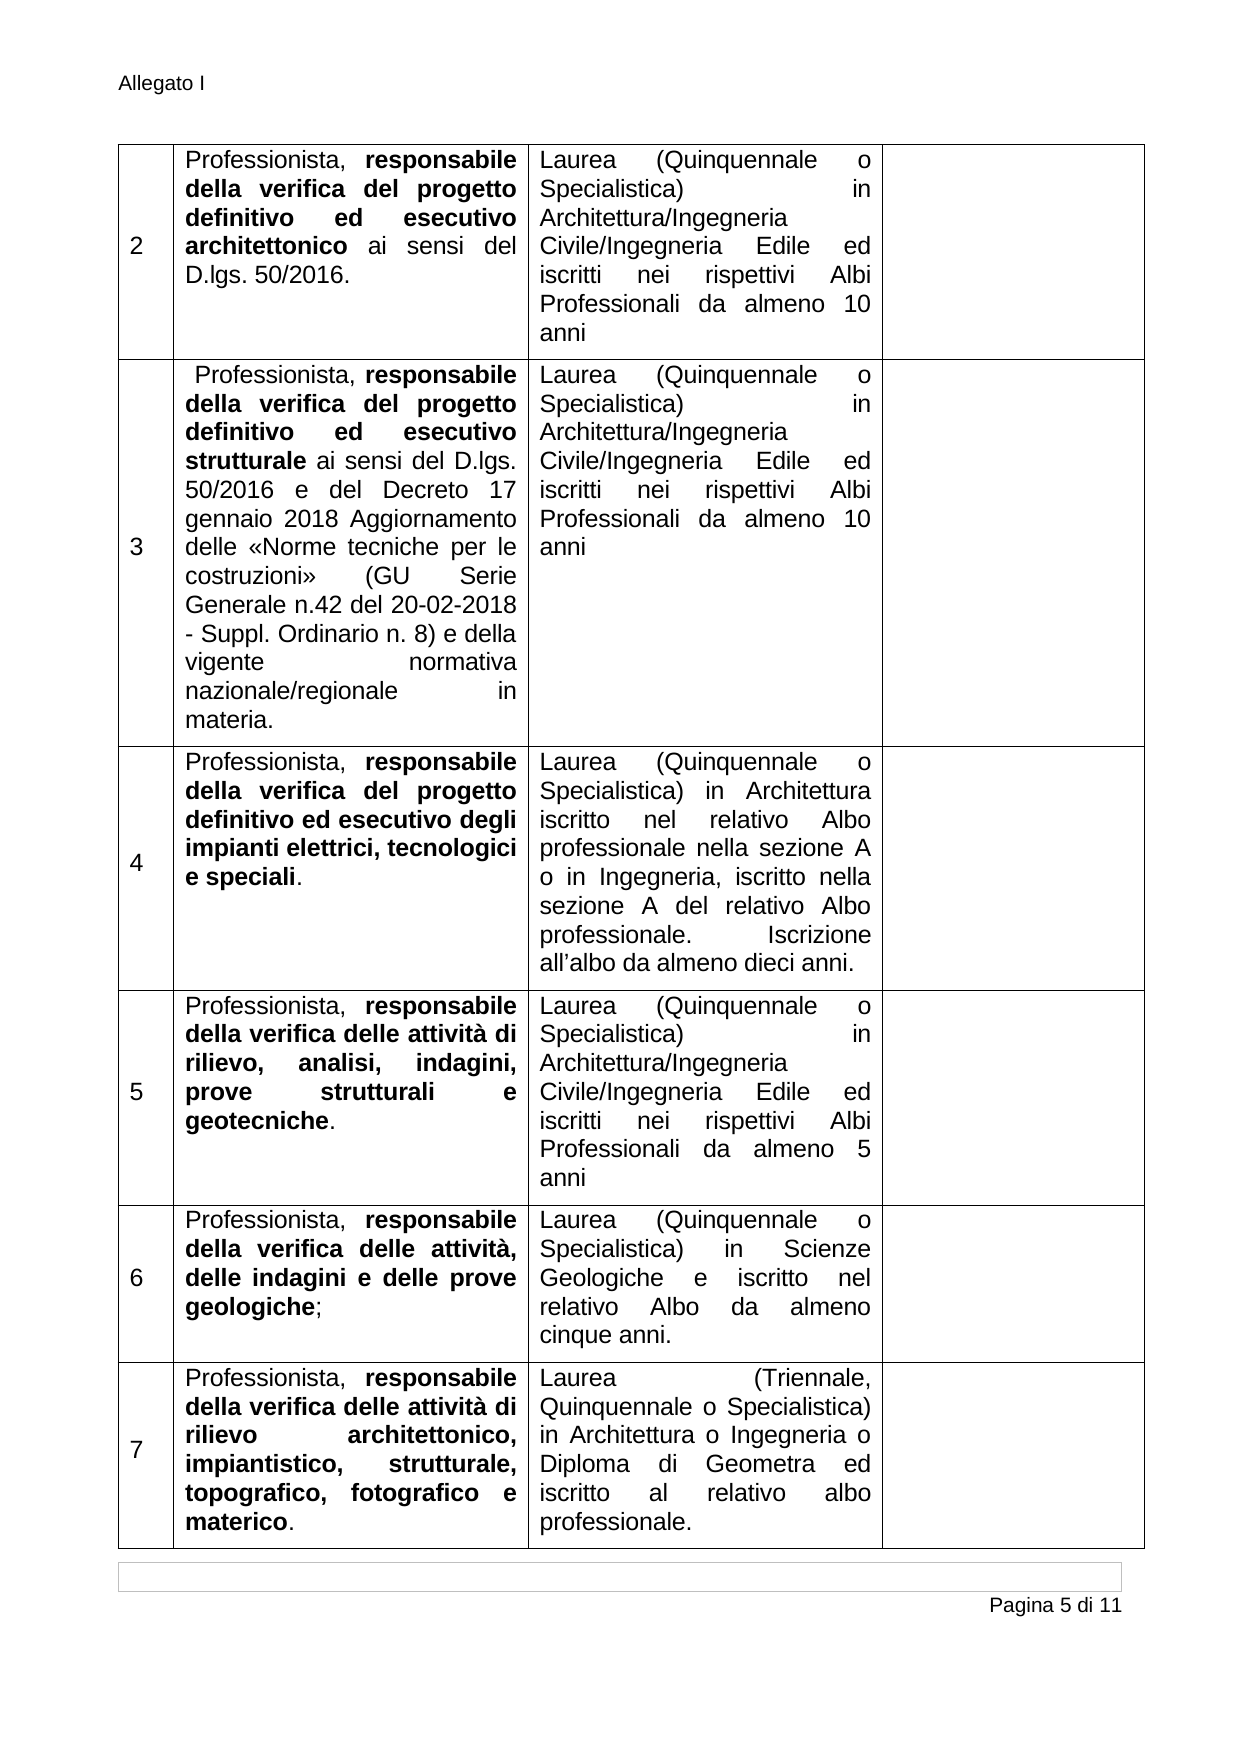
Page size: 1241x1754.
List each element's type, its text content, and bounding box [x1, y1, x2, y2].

table_cell [883, 1363, 1144, 1548]
table_cell [883, 747, 1144, 990]
table_cell Professionista, responsabile della verifica del progetto definitivo ed esecutivo degli impianti elettrici, tecnologici e speciali. [174, 747, 528, 990]
table_cell 3 [119, 360, 173, 746]
table_cell Professionista, responsabile della verifica del progetto definitivo ed esecutivo strutturale ai sensi del D.lgs. 50/2016 e del Decreto 17 gennaio 2018 Aggiornamento delle «Norme tecniche per le costruzioni» (GU Serie Generale n.42 del 20-02-2018 - Suppl. Ordinario n. 8) e della vigente normativa nazionale/regionale in materia. [174, 360, 528, 746]
table_cell Professionista, responsabile della verifica del progetto definitivo ed esecutivo architettonico ai sensi del D.lgs. 50/2016. [174, 145, 528, 359]
table_cell Professionista, responsabile della verifica delle attività di rilievo architettonico, impiantistico, strutturale, topografico, fotografico e materico. [174, 1363, 528, 1548]
table_cell [883, 145, 1144, 359]
table_cell Laurea (Quinquennale o Specialistica) in Architettura/Ingegneria Civile/Ingegneria Edile ed iscritti nei rispettivi Albi Professionali da almeno 5 anni [529, 991, 882, 1204]
table_cell 7 [119, 1363, 173, 1548]
table_cell Laurea (Quinquennale o Specialistica) in Scienze Geologiche e iscritto nel relativo Albo da almeno cinque anni. [529, 1206, 882, 1362]
table_cell 6 [119, 1206, 173, 1362]
table_cell Professionista, responsabile della verifica delle attività, delle indagini e delle prove geologiche; [174, 1206, 528, 1362]
table_cell Laurea (Triennale, Quinquennale o Specialistica) in Architettura o Ingegneria o Diploma di Geometra ed iscritto al relativo albo professionale. [529, 1363, 882, 1548]
table_cell 5 [119, 991, 173, 1204]
table_cell 4 [119, 747, 173, 990]
table_cell [883, 991, 1144, 1204]
table_cell [883, 1206, 1144, 1362]
table_cell 2 [119, 145, 173, 359]
table_cell Laurea (Quinquennale o Specialistica) in Architettura/Ingegneria Civile/Ingegneria Edile ed iscritti nei rispettivi Albi Professionali da almeno 10 anni [529, 360, 882, 746]
table_cell Laurea (Quinquennale o Specialistica) in Architettura/Ingegneria Civile/Ingegneria Edile ed iscritti nei rispettivi Albi Professionali da almeno 10 anni [529, 145, 882, 359]
table_cell Laurea (Quinquennale o Specialistica) in Architettura iscritto nel relativo Albo professionale nella sezione A o in Ingegneria, iscritto nella sezione A del relativo Albo professionale. Iscrizione all’albo da almeno dieci anni. [529, 747, 882, 990]
table_cell [883, 360, 1144, 746]
table_cell Professionista, responsabile della verifica delle attività di rilievo, analisi, indagini, prove strutturali e geotecniche. [174, 991, 528, 1204]
